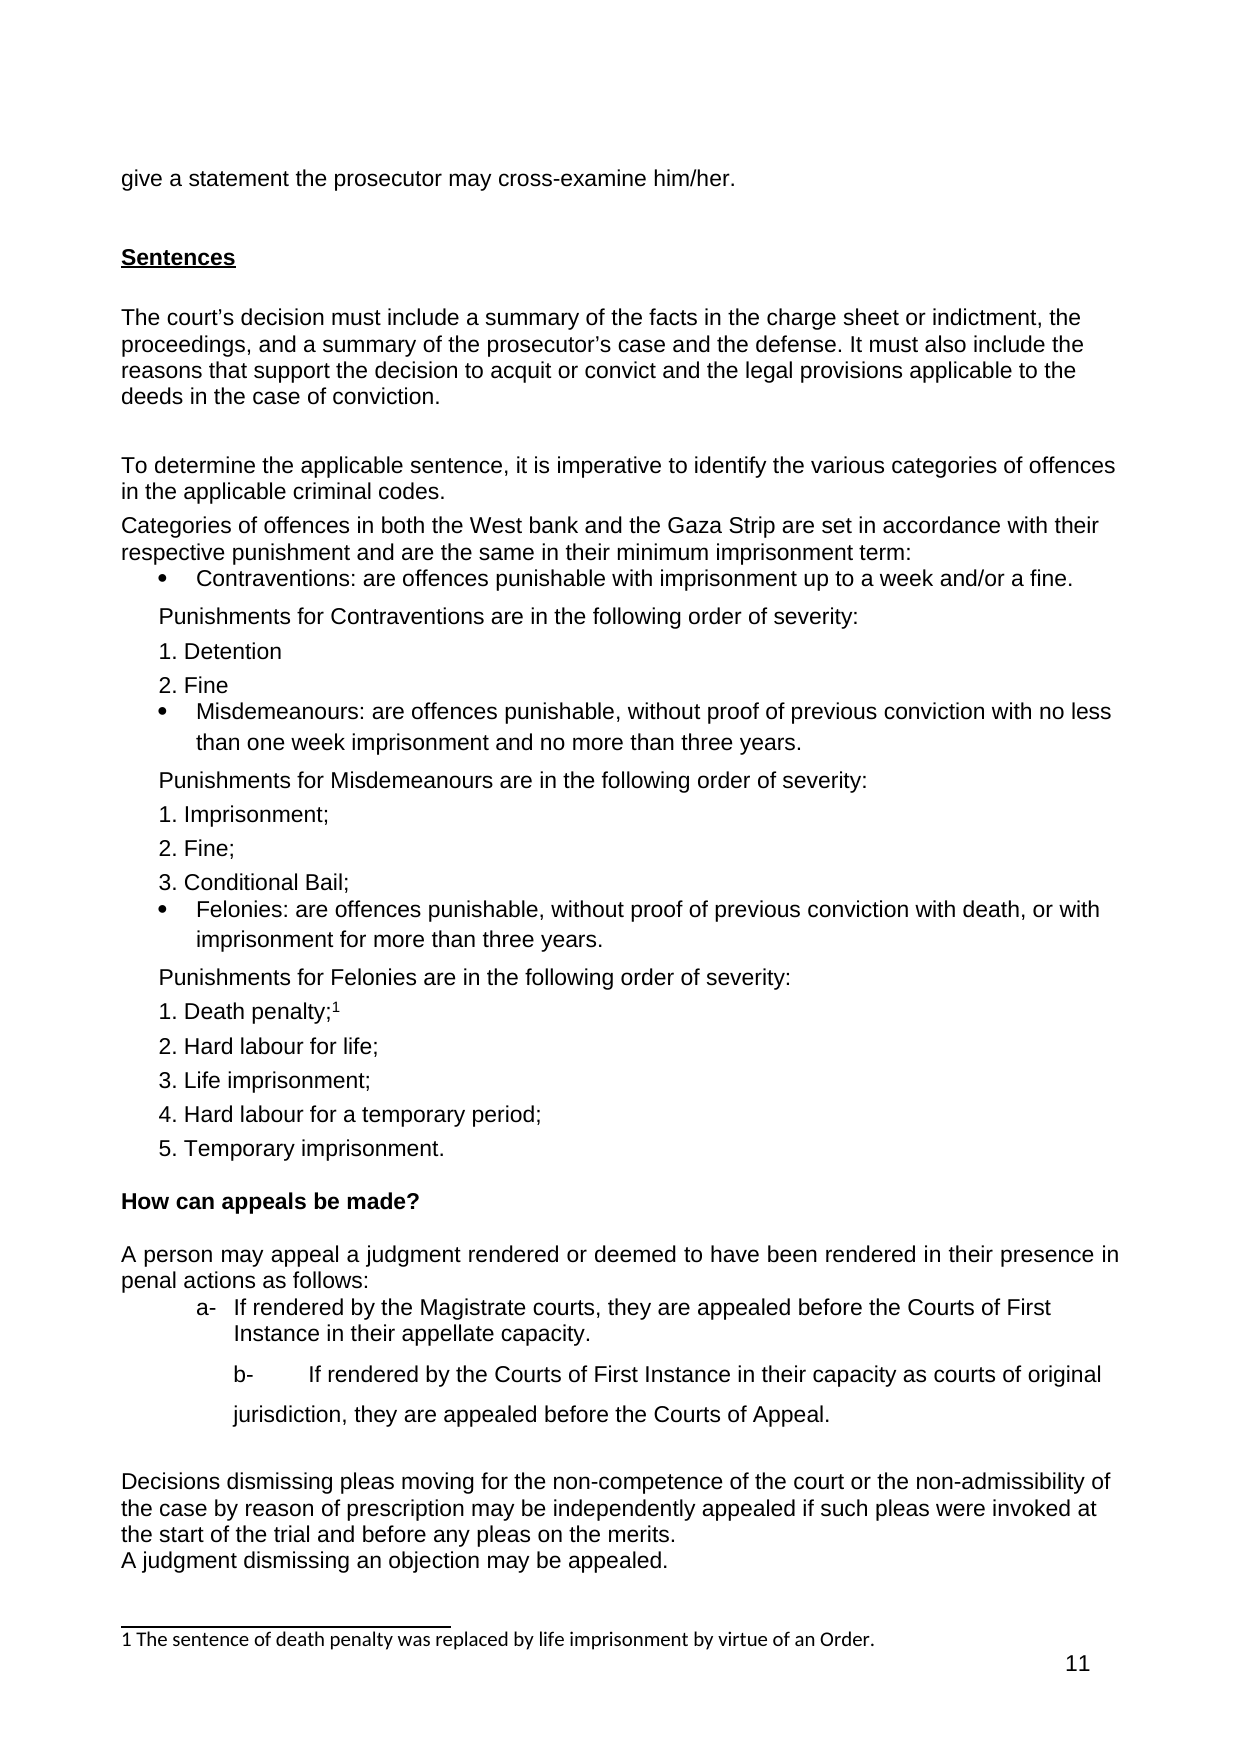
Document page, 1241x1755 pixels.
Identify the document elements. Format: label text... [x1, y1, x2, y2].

subtitle 1. Detention [121, 638, 1120, 664]
subtitle 3. Life imprisonment; [121, 1067, 1120, 1093]
subtitle To determine the applicable sentence, it is imperative to identify the various categories of offences in the applicable criminal codes. [121, 452, 1120, 504]
text How can appeals be made? [121, 1188, 1120, 1214]
text A person may appeal a judgment rendered or deemed to have been rendered in their presence in penal actions as follows: [121, 1241, 1120, 1293]
text Decisions dismissing pleas moving for the non-competence of the court or the non-admissibility of the case by reason of prescription may be independently appealed if such pleas were invoked at the start of the trial and before any pleas on the merits. [121, 1468, 1120, 1547]
subtitle 1. Imprisonment; [121, 801, 1120, 827]
text give a statement the prosecutor may cross-examine him/her. [121, 164, 1120, 191]
text Instance in their appellate capacity. [233, 1320, 1120, 1346]
subtitle 4. Hard labour for a temporary period; [121, 1101, 1120, 1127]
subtitle 2. Fine [121, 672, 1120, 698]
subtitle 3. Conditional Bail; [121, 869, 1120, 896]
text A judgment dismissing an objection may be appealed. [121, 1547, 1120, 1573]
subtitle Categories of offences in both the West bank and the Gaza Strip are set in accordance with their respective punishment and are the same in their minimum imprisonment term: [121, 512, 1120, 565]
text The sentence of death penalty was replaced by life imprisonment by virtue of an Order. [121, 1627, 1120, 1652]
subtitle Misdemeanours: are offences punishable, without proof of previous conviction with no less than one week imprisonment and no more than three years. [158, 698, 1120, 755]
text jurisdiction, they are appealed before the Courts of Appeal. [233, 1387, 1120, 1427]
subtitle 1. Death penalty; [121, 998, 1120, 1025]
subtitle Felonies: are offences punishable, without proof of previous conviction with death, or with imprisonment for more than three years. [158, 896, 1120, 952]
text Sentences [121, 244, 1120, 270]
subtitle Punishments for Contraventions are in the following order of severity: [121, 603, 1120, 630]
subtitle Contraventions: are offences punishable with imprisonment up to a week and/or a fine. [158, 565, 1120, 592]
list If rendered by the Magistrate courts, they are appealed before the Courts of First [196, 1293, 1120, 1320]
subtitle 2. Hard labour for life; [121, 1033, 1120, 1059]
subtitle Punishments for Misdemeanours are in the following order of severity: [121, 767, 1120, 793]
subtitle The court’s decision must include a summary of the facts in the charge sheet or indictment, the proceedings, and a summary of the prosecutor’s case and the defense. It must also include the reasons that support the decision to acquit or convict and the legal provisions applicable to the deeds in the case of conviction. [121, 304, 1120, 410]
subtitle Punishments for Felonies are in the following order of severity: [121, 964, 1120, 990]
subtitle 2. Fine; [121, 835, 1120, 861]
subtitle 5. Temporary imprisonment. [121, 1135, 1120, 1162]
list If rendered by the Courts of First Instance in their capacity as courts of original [233, 1346, 1120, 1387]
